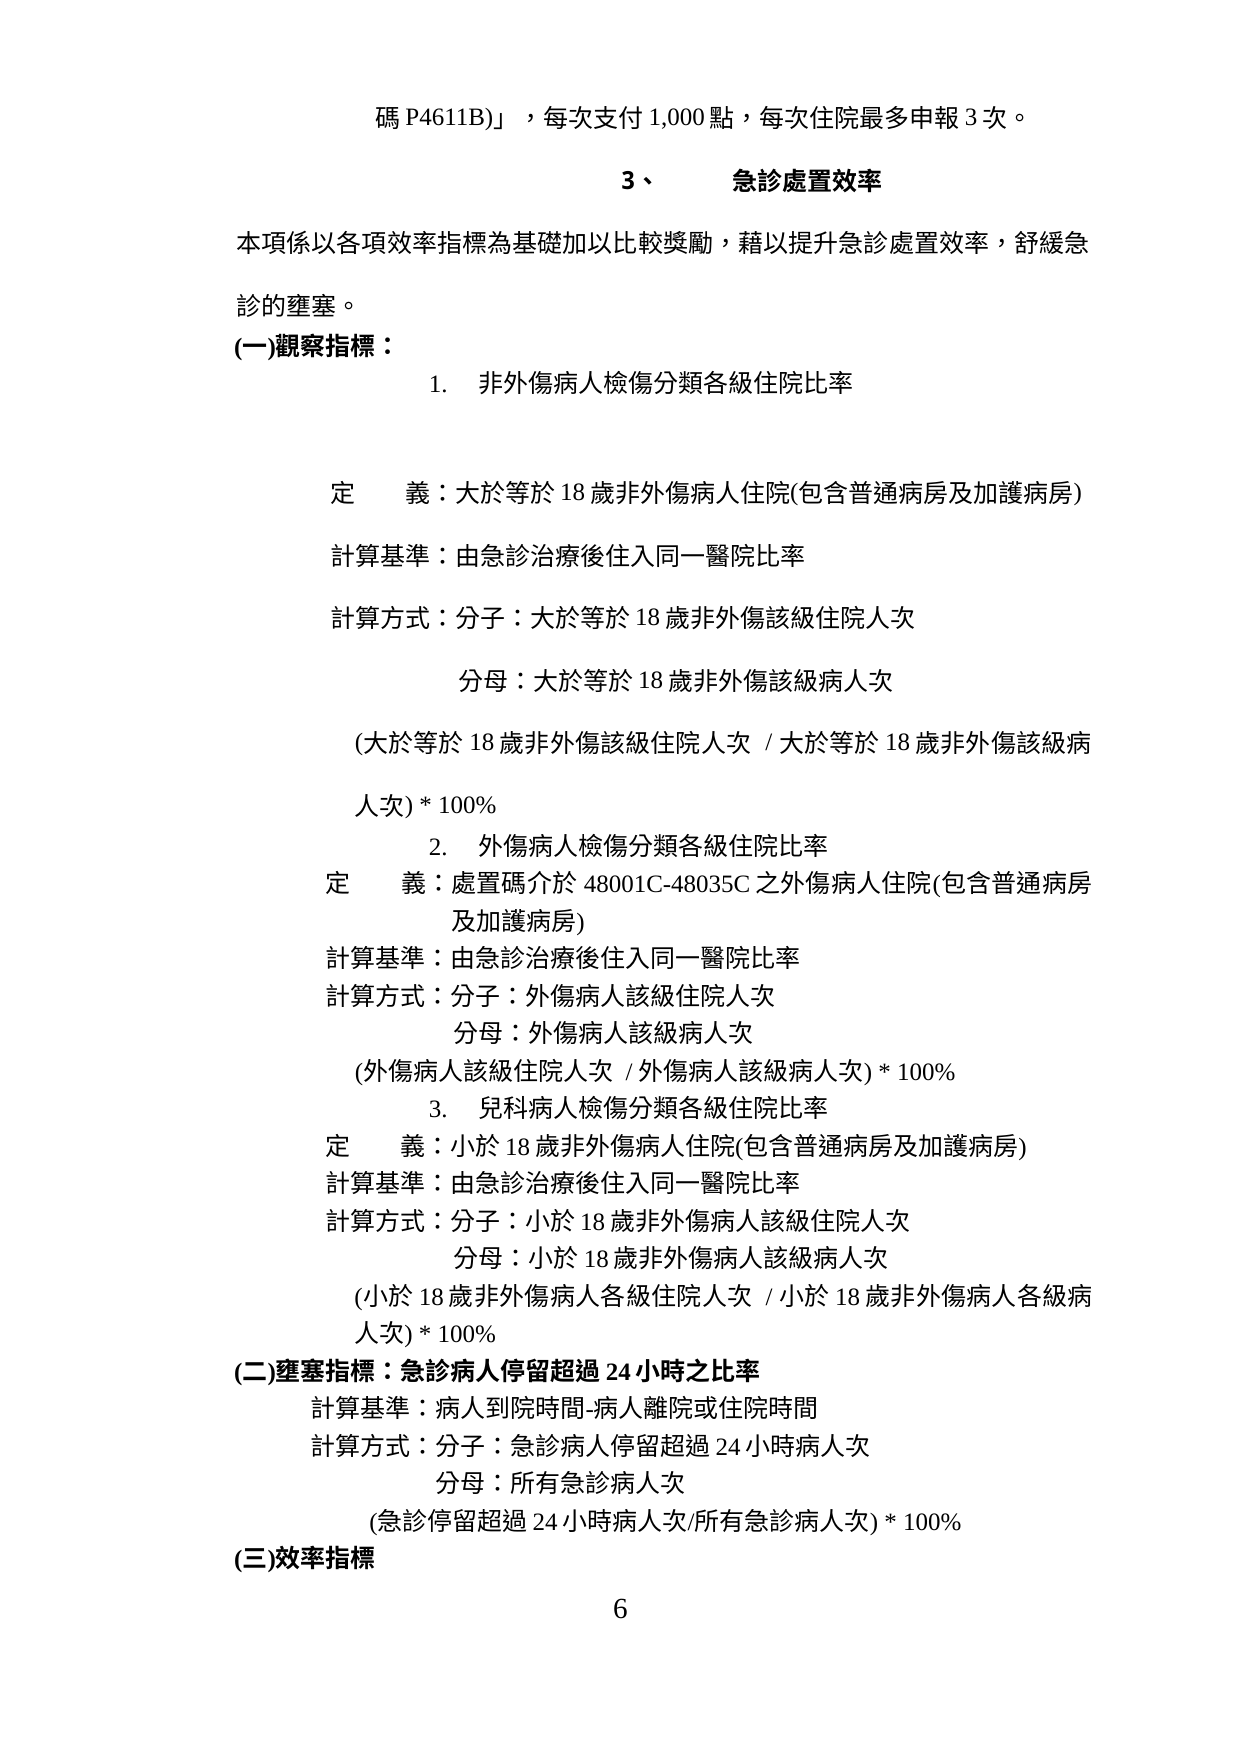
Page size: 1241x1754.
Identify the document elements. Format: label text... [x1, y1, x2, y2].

text 分母：所有急診病人次 [435, 1463, 1092, 1500]
text (大於等於18歲非外傷該級住院人次 / 大於等於18歲非外傷該級病人次) * 100% [354, 700, 1092, 825]
text 計算基準：由急診治療後住入同一醫院比率 [306, 938, 1092, 975]
text 計算基準：由急診治療後住入同一醫院比率 [304, 1163, 1092, 1200]
text 計算方式：分子：急診病人停留超過24小時病人次 [310, 1425, 1092, 1463]
text (三)效率指標 [234, 1538, 1087, 1575]
text 分母：大於等於18歲非外傷該級病人次 [454, 638, 1092, 700]
text 定 義：處置碼介於48001C-48035C之外傷病人住院(包含普通病房及加護病房) [325, 863, 1092, 938]
list 急診處置效率 [620, 138, 1092, 200]
text 計算基準：由急診治療後住入同一醫院比率 [330, 513, 1092, 575]
text 計算方式：分子：小於18歲非外傷病人該級住院人次 [304, 1200, 1092, 1238]
text 定 義：大於等於18歲非外傷病人住院(包含普通病房及加護病房) [330, 450, 1092, 513]
text 定 義：小於18歲非外傷病人住院(包含普通病房及加護病房) [304, 1125, 1092, 1163]
text 碼P4611B)」，每次支付1,000點，每次住院最多申報3次。 [349, 75, 1092, 138]
text 計算方式：分子：外傷病人該級住院人次 [306, 975, 1092, 1013]
list 外傷病人檢傷分類各級住院比率 [428, 825, 1087, 863]
text (急診停留超過24小時病人次/所有急診病人次) * 100% [369, 1500, 1092, 1538]
text 分母：小於18歲非外傷病人該級病人次 [354, 1238, 1092, 1275]
text 本項係以各項效率指標為基礎加以比較獎勵，藉以提升急診處置效率，舒緩急診的壅塞。 [236, 200, 1092, 325]
list 兒科病人檢傷分類各級住院比率 [428, 1088, 1087, 1125]
text (外傷病人該級住院人次 / 外傷病人該級病人次) * 100% [342, 1050, 1092, 1088]
text 分母：外傷病人該級病人次 [354, 1013, 1092, 1050]
text 計算基準：病人到院時間-病人離院或住院時間 [310, 1388, 1092, 1425]
text 計算方式：分子：大於等於18歲非外傷該級住院人次 [330, 575, 1092, 638]
list 非外傷病人檢傷分類各級住院比率 [428, 363, 1087, 400]
text (小於18歲非外傷病人各級住院人次 / 小於18歲非外傷病人各級病人次) * 100% [354, 1275, 1092, 1350]
text (一)觀察指標： [234, 325, 1087, 363]
text (二)壅塞指標：急診病人停留超過24小時之比率 [234, 1350, 1087, 1388]
